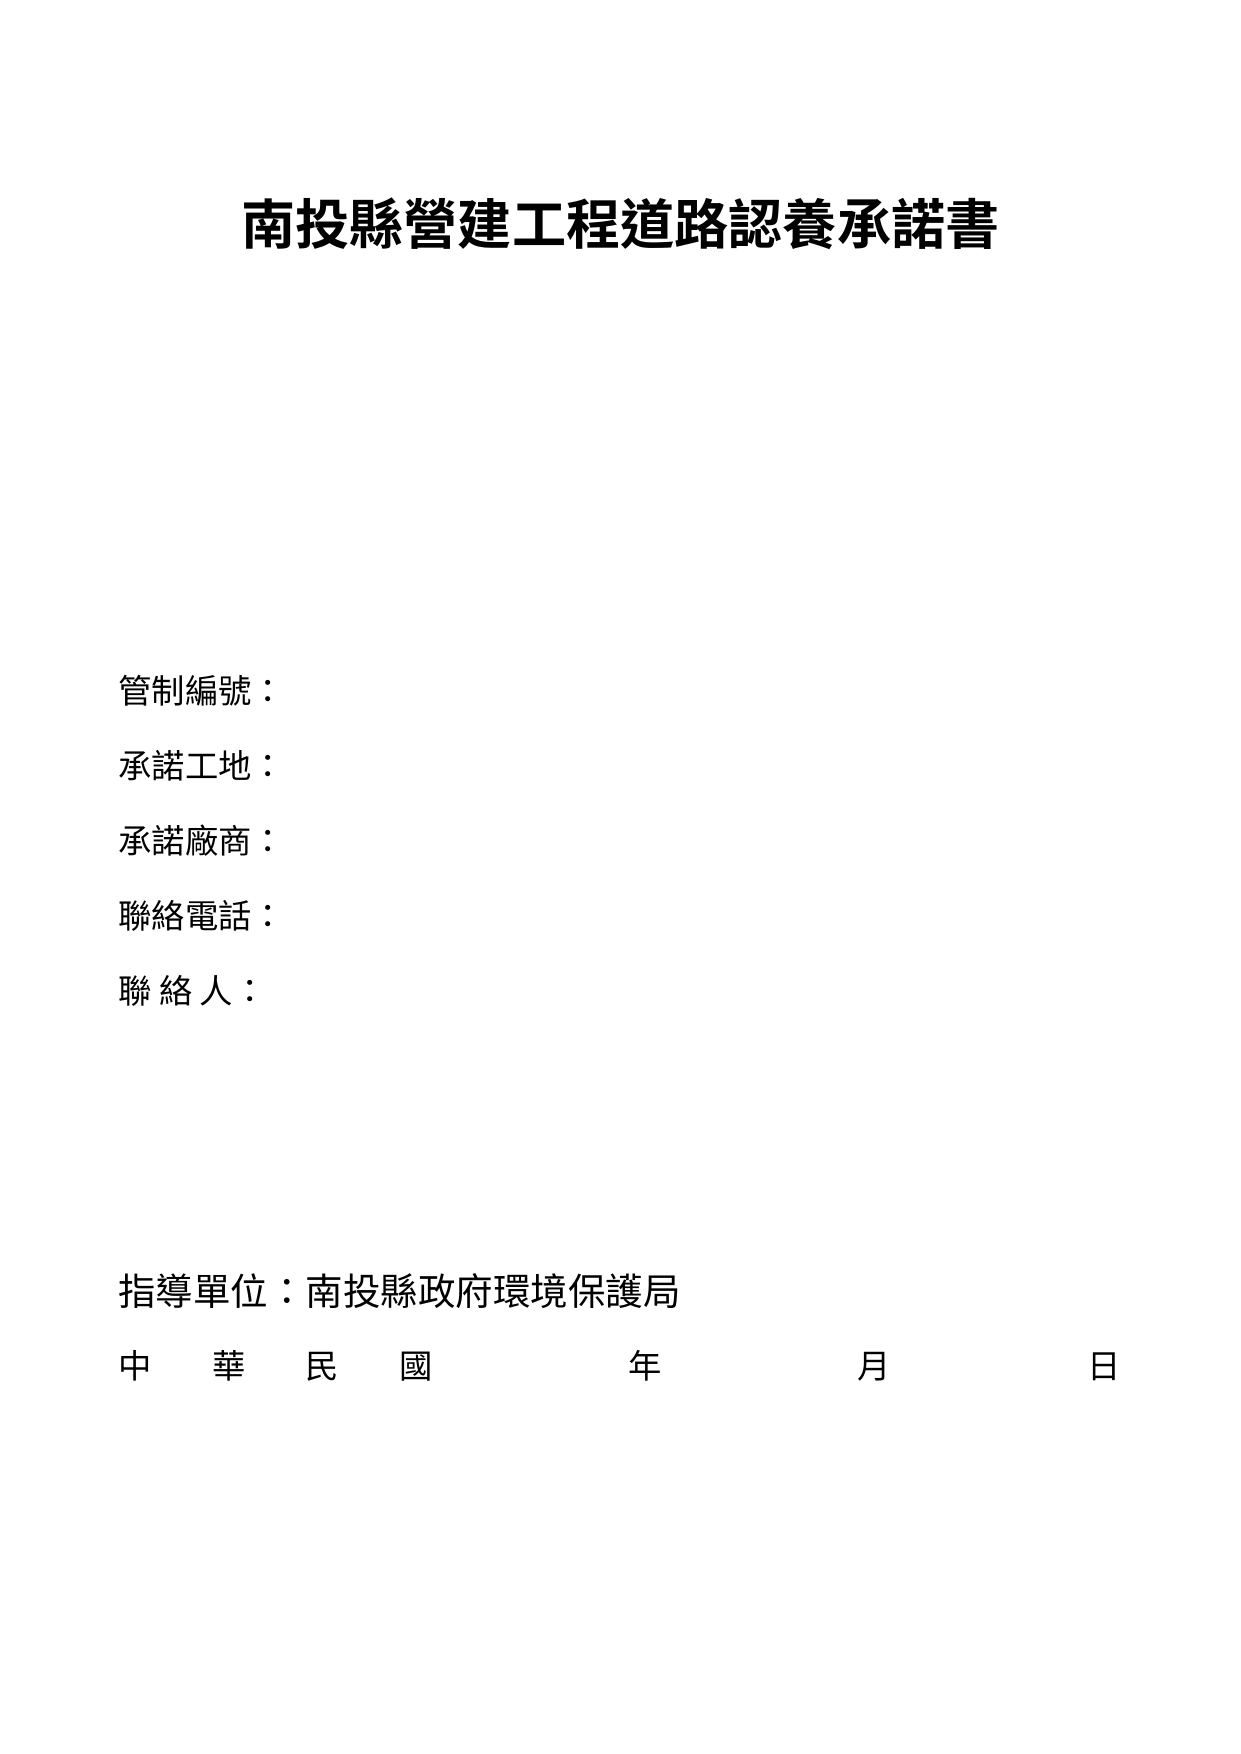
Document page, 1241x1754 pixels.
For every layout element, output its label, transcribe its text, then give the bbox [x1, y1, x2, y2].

text 管制編號： [118, 652, 1122, 727]
text 承諾廠商： [118, 802, 1122, 877]
text 聯絡電話： [118, 877, 1122, 952]
text 指導單位：南投縣政府環境保護局 [118, 1252, 1122, 1327]
text 聯 絡 人： [118, 952, 1122, 1027]
text 承諾工地： [118, 727, 1122, 802]
text 中 華 民 國 年 月 日 [118, 1327, 1122, 1402]
text 南投縣營建工程道路認養承諾書 [118, 164, 1122, 277]
